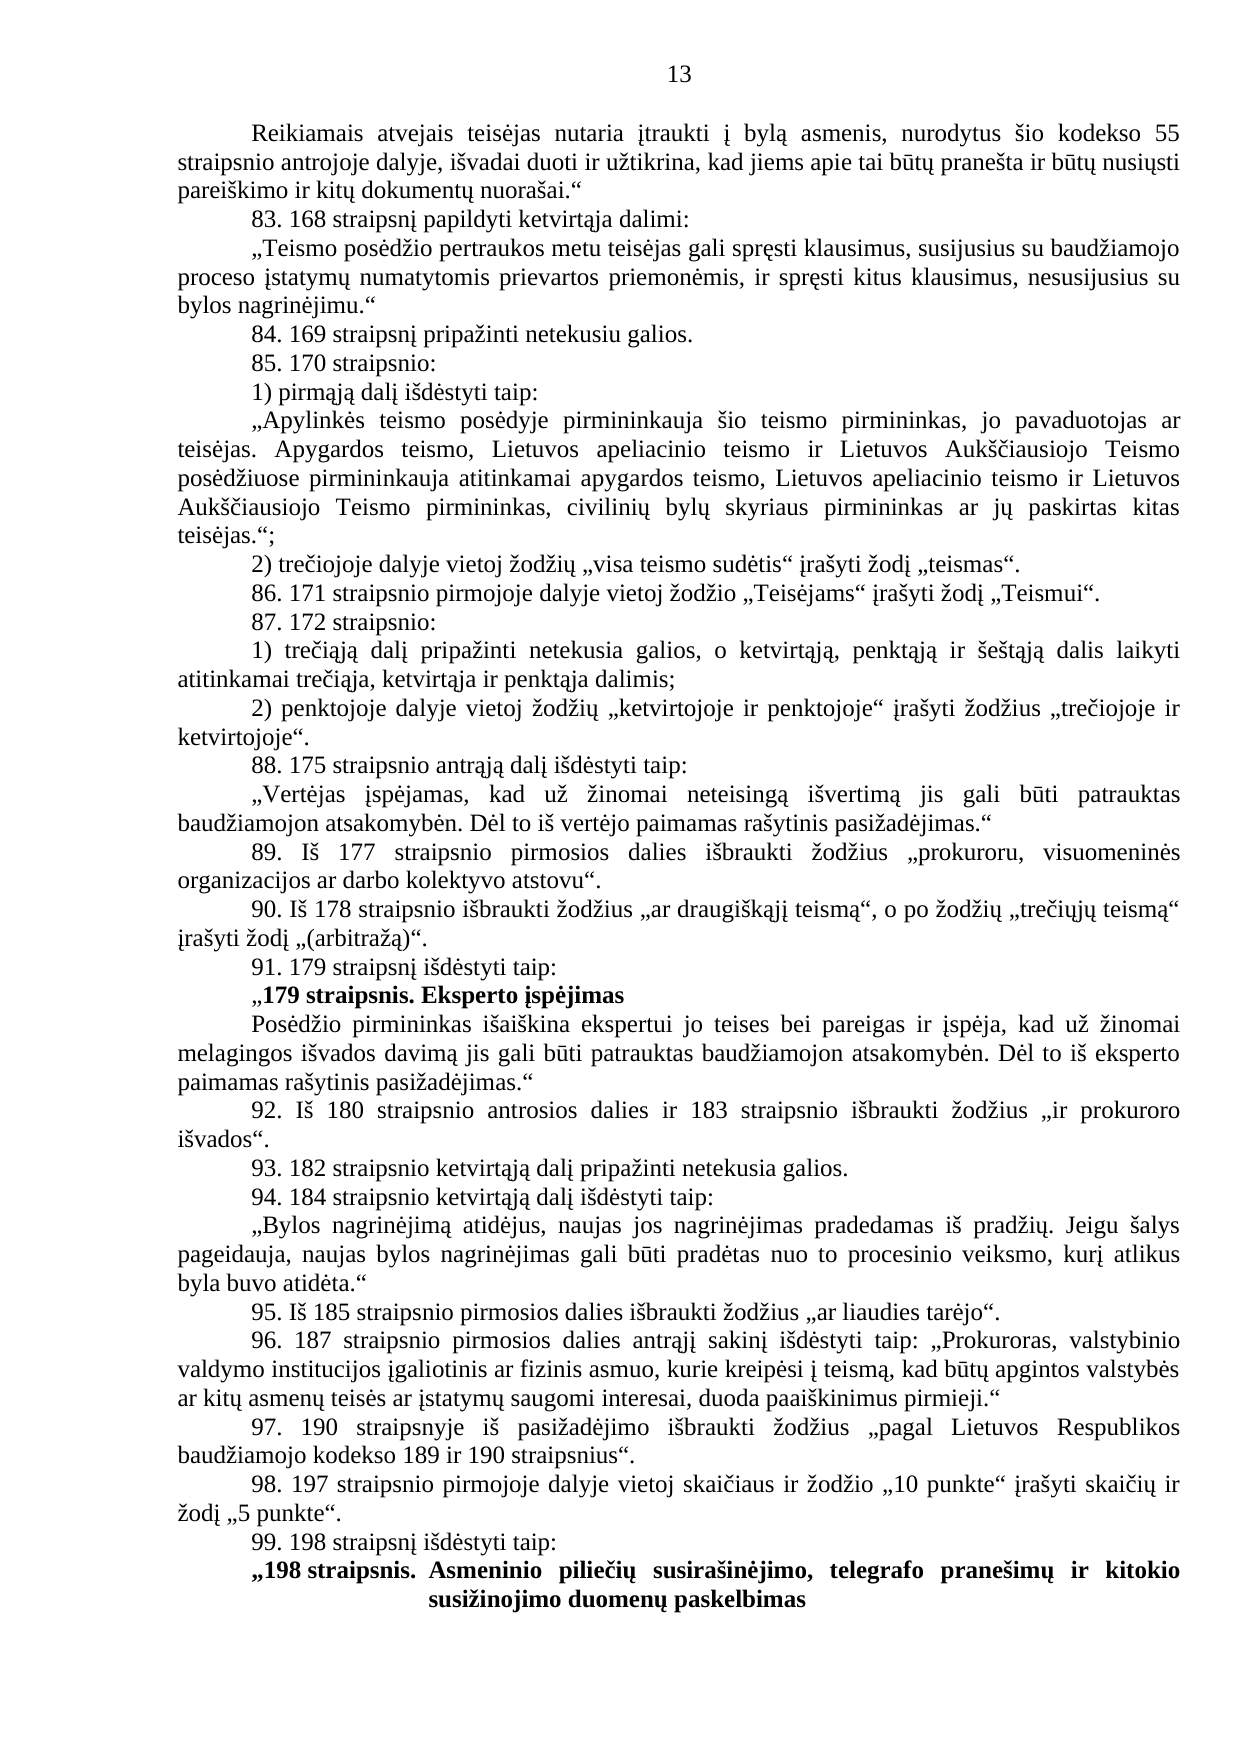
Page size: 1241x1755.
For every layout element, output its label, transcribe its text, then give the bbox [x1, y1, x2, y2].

text 84. 169 straipsnį pripažinti netekusiu galios. [177, 319, 1181, 348]
text „Apylinkės teismo posėdyje pirmininkauja šio teismo pirmininkas, jo pavaduotojas ar teisėjas. Apygardos teismo, Lietuvos apeliacinio teismo ir Lietuvos Aukščiausiojo Teismo posėdžiuose pirmininkauja atitinkamai apygardos teismo, Lietuvos apeliacinio teismo ir Lietuvos Aukščiausiojo Teismo pirmininkas, civilinių bylų skyriaus pirmininkas ar jų paskirtas kitas teisėjas.“; [177, 406, 1181, 549]
text 97. 190 straipsnyje iš pasižadėjimo išbraukti žodžius „pagal Lietuvos Respublikos baudžiamojo kodekso 189 ir 190 straipsnius“. [177, 1412, 1181, 1469]
text „198 straipsnis. Asmeninio piliečių susirašinėjimo, telegrafo pranešimų ir kitokio susižinojimo duomenų paskelbimas [251, 1556, 1181, 1613]
text Reikiamais atvejais teisėjas nutaria įtraukti į bylą asmenis, nurodytus šio kodekso 55 straipsnio antrojoje dalyje, išvadai duoti ir užtikrina, kad jiems apie tai būtų pranešta ir būtų nusiųsti pareiškimo ir kitų dokumentų nuorašai.“ [177, 118, 1181, 204]
text 95. Iš 185 straipsnio pirmosios dalies išbraukti žodžius „ar liaudies tarėjo“. [177, 1297, 1181, 1326]
text 83. 168 straipsnį papildyti ketvirtąja dalimi: [177, 204, 1181, 233]
text 91. 179 straipsnį išdėstyti taip: [177, 952, 1181, 981]
text 93. 182 straipsnio ketvirtąją dalį pripažinti netekusia galios. [177, 1153, 1181, 1182]
text 98. 197 straipsnio pirmojoje dalyje vietoj skaičiaus ir žodžio „10 punkte“ įrašyti skaičių ir žodį „5 punkte“. [177, 1469, 1181, 1527]
text 2) trečiojoje dalyje vietoj žodžių „visa teismo sudėtis“ įrašyti žodį „teismas“. [177, 549, 1181, 578]
text 92. Iš 180 straipsnio antrosios dalies ir 183 straipsnio išbraukti žodžius „ir prokuroro išvados“. [177, 1096, 1181, 1153]
text „Vertėjas įspėjamas, kad už žinomai neteisingą išvertimą jis gali būti patrauktas baudžiamojon atsakomybėn. Dėl to iš vertėjo paimamas rašytinis pasižadėjimas.“ [177, 779, 1181, 837]
text „Teismo posėdžio pertraukos metu teisėjas gali spręsti klausimus, susijusius su baudžiamojo proceso įstatymų numatytomis prievartos priemonėmis, ir spręsti kitus klausimus, nesusijusius su bylos nagrinėjimu.“ [177, 233, 1181, 319]
text „Bylos nagrinėjimą atidėjus, naujas jos nagrinėjimas pradedamas iš pradžių. Jeigu šalys pageidauja, naujas bylos nagrinėjimas gali būti pradėtas nuo to procesinio veiksmo, kurį atlikus byla buvo atidėta.“ [177, 1211, 1181, 1297]
text 96. 187 straipsnio pirmosios dalies antrąjį sakinį išdėstyti taip: „Prokuroras, valstybinio valdymo institucijos įgaliotinis ar fizinis asmuo, kurie kreipėsi į teismą, kad būtų apgintos valstybės ar kitų asmenų teisės ar įstatymų saugomi interesai, duoda paaiškinimus pirmieji.“ [177, 1326, 1181, 1412]
text 1) trečiąją dalį pripažinti netekusia galios, o ketvirtąją, penktąją ir šeštąją dalis laikyti atitinkamai trečiąja, ketvirtąja ir penktąja dalimis; [177, 636, 1181, 693]
text 99. 198 straipsnį išdėstyti taip: [177, 1527, 1181, 1556]
text 87. 172 straipsnio: [177, 607, 1181, 636]
text 1) pirmąją dalį išdėstyti taip: [177, 377, 1181, 406]
text 88. 175 straipsnio antrąją dalį išdėstyti taip: [177, 751, 1181, 779]
text 85. 170 straipsnio: [177, 348, 1181, 377]
text 89. Iš 177 straipsnio pirmosios dalies išbraukti žodžius „prokuroru, visuomeninės organizacijos ar darbo kolektyvo atstovu“. [177, 837, 1181, 894]
text 86. 171 straipsnio pirmojoje dalyje vietoj žodžio „Teisėjams“ įrašyti žodį „Teismui“. [177, 578, 1181, 607]
text 2) penktojoje dalyje vietoj žodžių „ketvirtojoje ir penktojoje“ įrašyti žodžius „trečiojoje ir ketvirtojoje“. [177, 693, 1181, 751]
text 90. Iš 178 straipsnio išbraukti žodžius „ar draugiškąjį teismą“, o po žodžių „trečiųjų teismą“ įrašyti žodį „(arbitražą)“. [177, 894, 1181, 952]
text „179 straipsnis. Eksperto įspėjimas [177, 981, 1181, 1009]
text Posėdžio pirmininkas išaiškina ekspertui jo teises bei pareigas ir įspėja, kad už žinomai melagingos išvados davimą jis gali būti patrauktas baudžiamojon atsakomybėn. Dėl to iš eksperto paimamas rašytinis pasižadėjimas.“ [177, 1009, 1181, 1096]
text 94. 184 straipsnio ketvirtąją dalį išdėstyti taip: [177, 1182, 1181, 1211]
